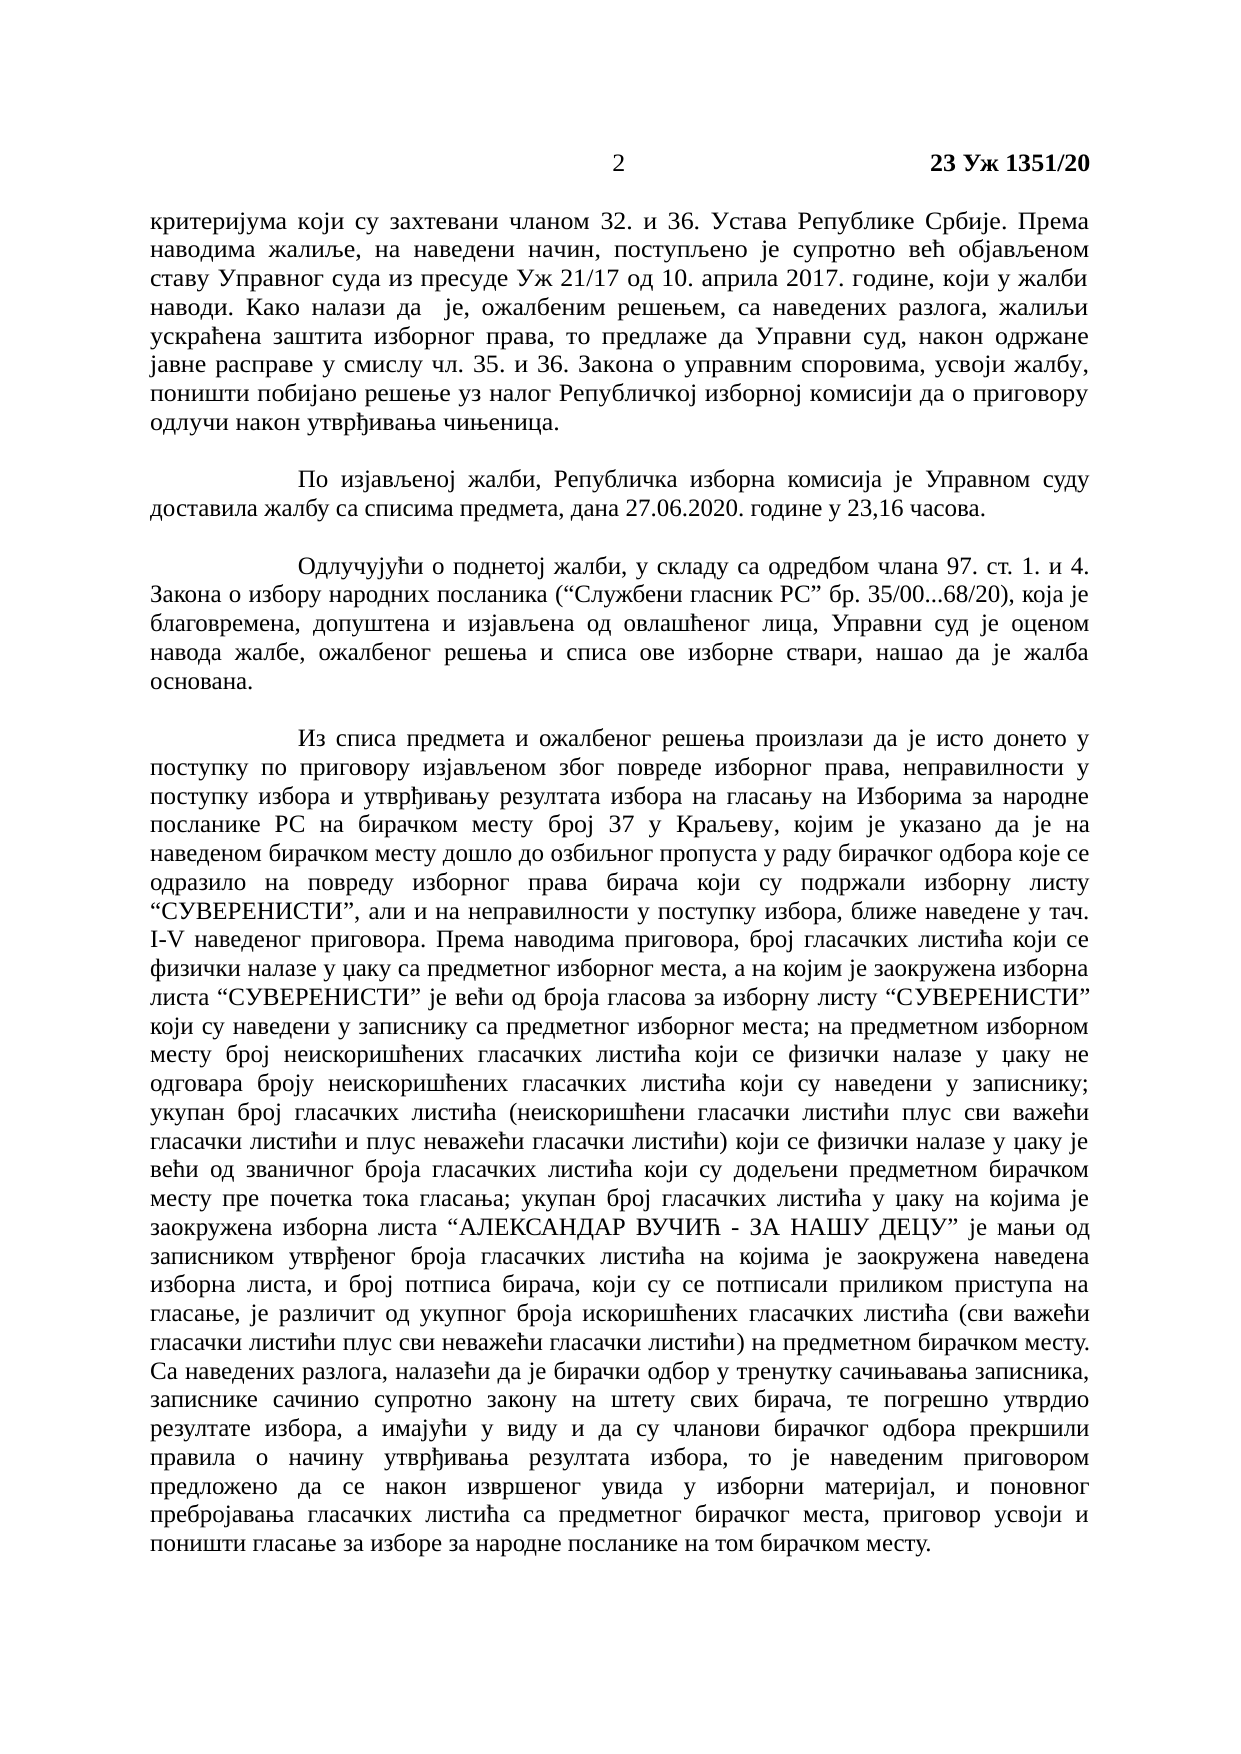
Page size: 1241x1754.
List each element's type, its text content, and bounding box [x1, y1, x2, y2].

text По изјављеној жалби, Републичка изборна комисија је Управном суду доставила жалбу са списима предмета, дана 27.06.2020. године у 23,16 часова. [150, 464, 1090, 522]
text критеријума који су захтевани чланом 32. и 36. Устава Републике Србије. Према наводима жалиље, на наведени начин, поступљено је супротно већ објављеном ставу Управног суда из пресуде Уж 21/17 од 10. априла 2017. године, који у жалби наводи. Како налази да је, ожалбеним решењем, са наведених разлога, жалиљи ускраћена заштита изборног права, то предлаже да Управни суд, након одржане јавне расправе у смислу чл. 35. и 36. Закона о управним споровима, усвоји жалбу, поништи побијано решење уз налог Републичкој изборној комисији да о приговору одлучи након утврђивања чињеница. [150, 206, 1090, 436]
text Одлучујући о поднетој жалби, у складу са одредбом члана 97. ст. 1. и 4. Закона о избору народних посланика (“Службени гласник РС” бр. 35/00...68/20), која је благовремена, допуштена и изјављена од овлашћеног лица, Управни суд је оценом навода жалбе, ожалбеног решења и списа ове изборне ствари, нашао да је жалба основана. [150, 551, 1090, 694]
text Из списа предмета и ожалбеног решења произлази да је исто донето у поступку по приговору изјављеном због повреде изборног права, неправилности у поступку избора и утврђивању резултата избора на гласању на Изборима за народне посланике РС на бирачком месту број 37 у Краљеву, којим је указано да је на наведеном бирачком месту дошло до озбиљног пропуста у раду бирачког одбора које се одразило на повреду изборног права бирача који су подржали изборну листу “СУВЕРЕНИСТИ”, али и на неправилности у поступку избора, ближе наведене у тач. I-V наведеног приговора. Према наводима приговора, број гласачких листића који се физички налазе у џаку са предметног изборног места, а на којим је заокружена изборна листа “СУВЕРЕНИСТИ” је већи од броја гласова за изборну листу “СУВЕРЕНИСТИ” који су наведени у записнику са предметног изборног места; на предметном изборном месту број неискоришћених гласачких листића који се физички налазе у џаку не одговара броју неискоришћених гласачких листића који су наведени у записнику; укупан број гласачких листића (неискоришћени гласачки листићи плус сви важећи гласачки листићи и плус неважећи гласачки листићи) који се физички налазе у џаку је већи од званичног броја гласачких листића који су додељени предметном бирачком месту пре почетка тока гласања; укупан број гласачких листића у џаку на којима је заокружена изборна листа “АЛЕКСАНДАР ВУЧИЋ - ЗА НАШУ ДЕЦУ” је мањи од записником утврђеног броја гласачких листића на којима је заокружена наведена изборна листа, и број потписа бирача, који су се потписали приликом приступа на гласање, је различит од укупног броја искоришћених гласачких листића (сви важећи гласачки листићи плус сви неважећи гласачки листићи) на предметном бирачком месту. Са наведених разлога, налазећи да је бирачки одбор у тренутку сачињавања записника, записнике сачинио супротно закону на штету свих бирача, те погрешно утврдио резултате избора, а имајући у виду и да су чланови бирачког одбора прекршили правила о начину утврђивања резултата избора, то је наведеним приговором предложено да се након извршеног увида у изборни материјал, и поновног пребројавања гласачких листића са предметног бирачког места, приговор усвоји и поништи гласање за изборе за народне посланике на том бирачком месту. [150, 723, 1090, 1557]
